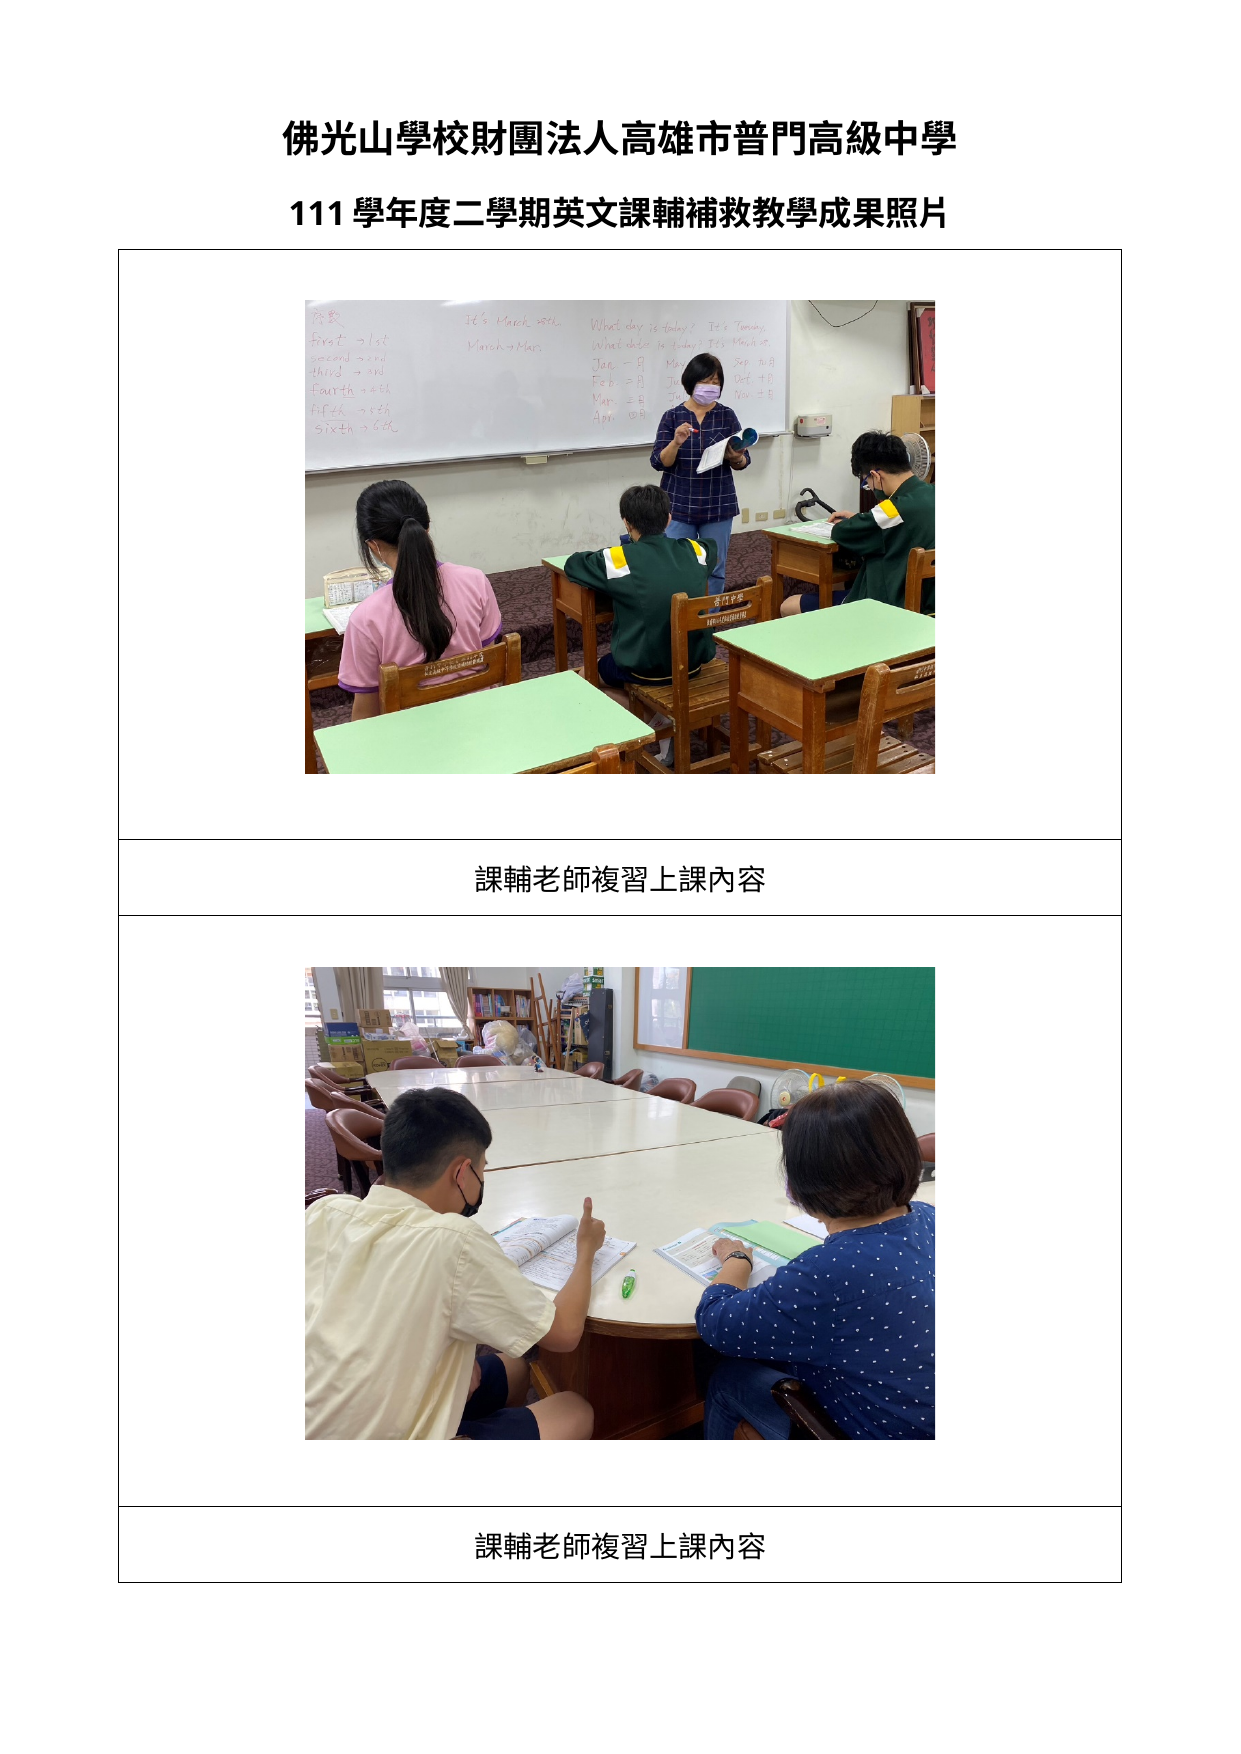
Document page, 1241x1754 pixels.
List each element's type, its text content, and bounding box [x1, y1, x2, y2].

table_header [119, 250, 1121, 839]
picture [305, 300, 936, 774]
table_cell 課輔老師複習上課內容 [119, 840, 1121, 915]
picture [305, 967, 936, 1440]
text 佛光山學校財團法人高雄市普門高級中學 [118, 99, 1122, 174]
table_cell [119, 916, 1121, 1506]
table_cell 課輔老師複習上課內容 [119, 1507, 1121, 1582]
text 111學年度二學期英文課輔補救教學成果照片 [118, 174, 1122, 249]
